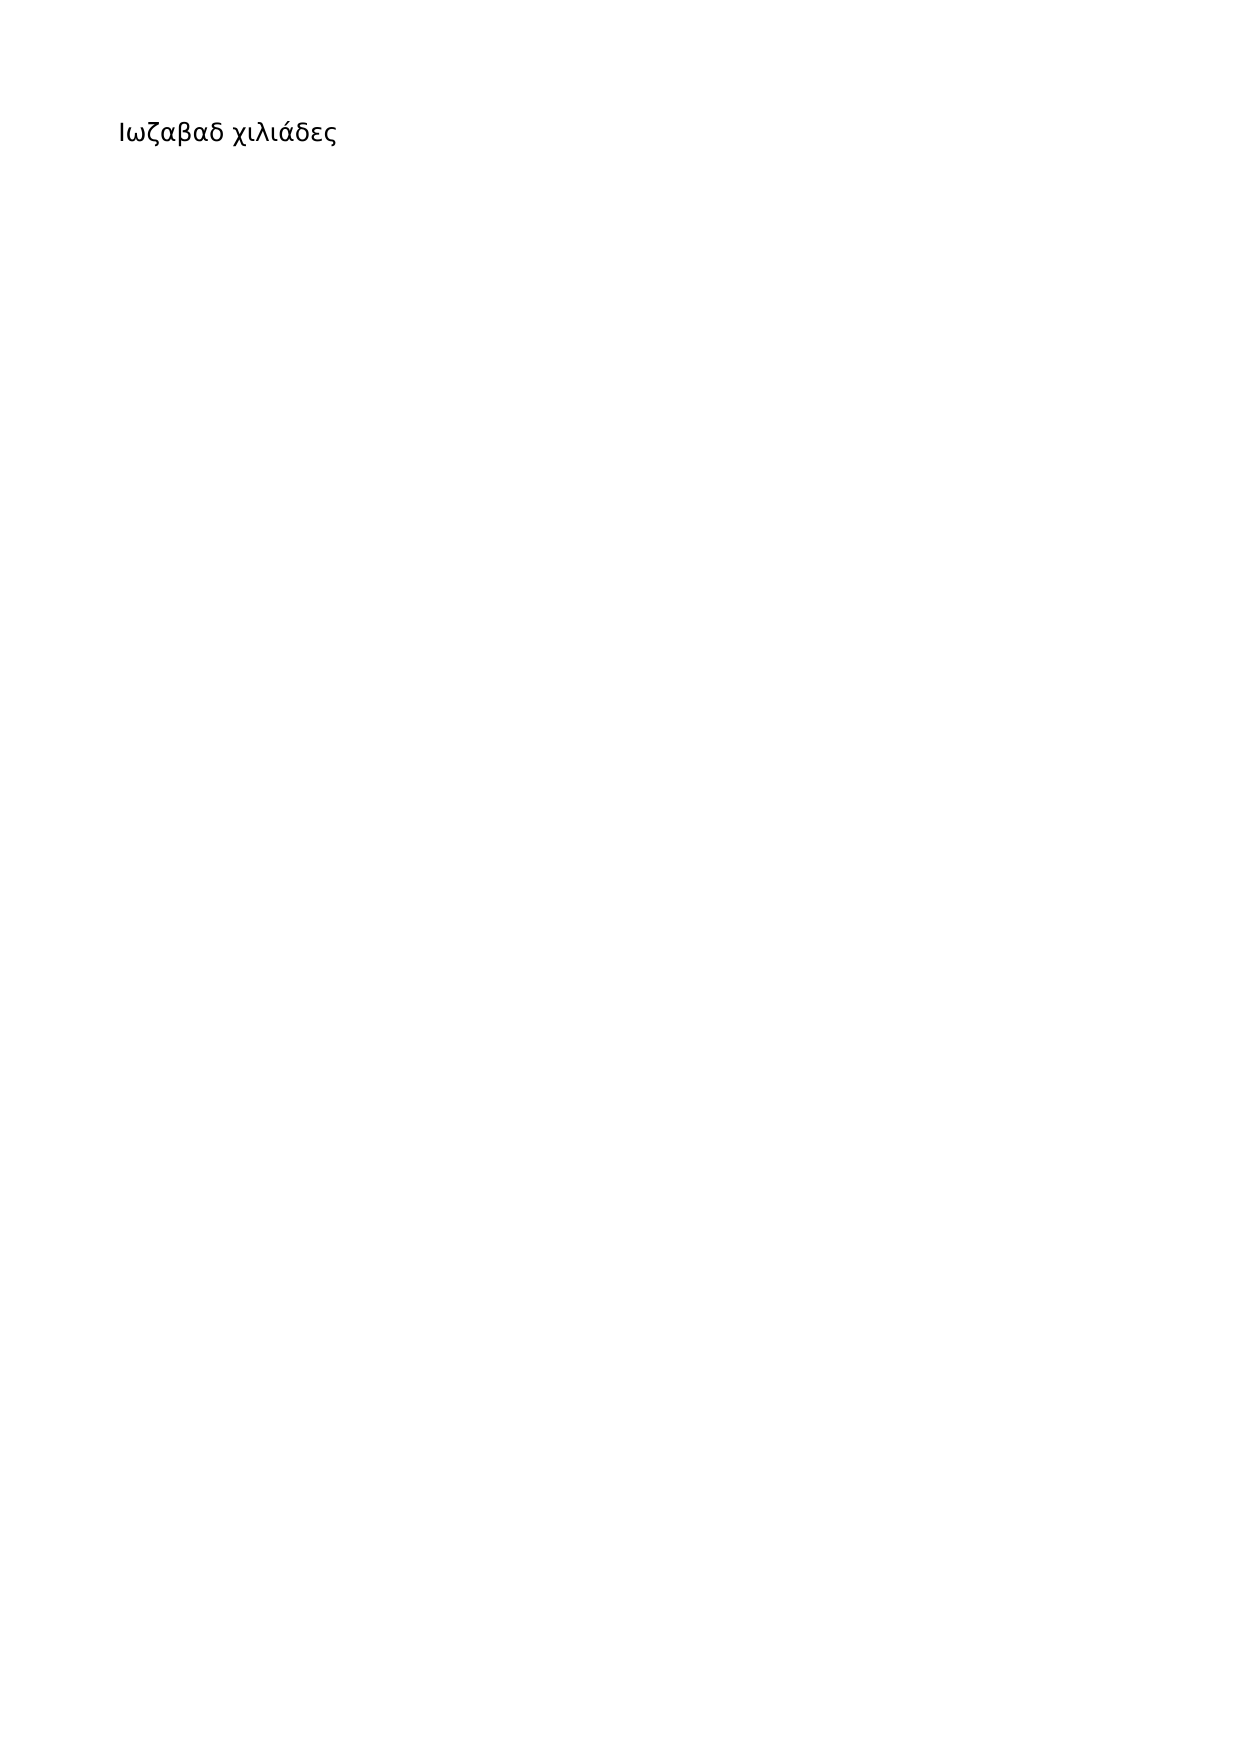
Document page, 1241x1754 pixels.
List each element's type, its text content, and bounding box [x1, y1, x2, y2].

text Ιωζαβαδ χιλιάδες [118, 118, 1122, 147]
